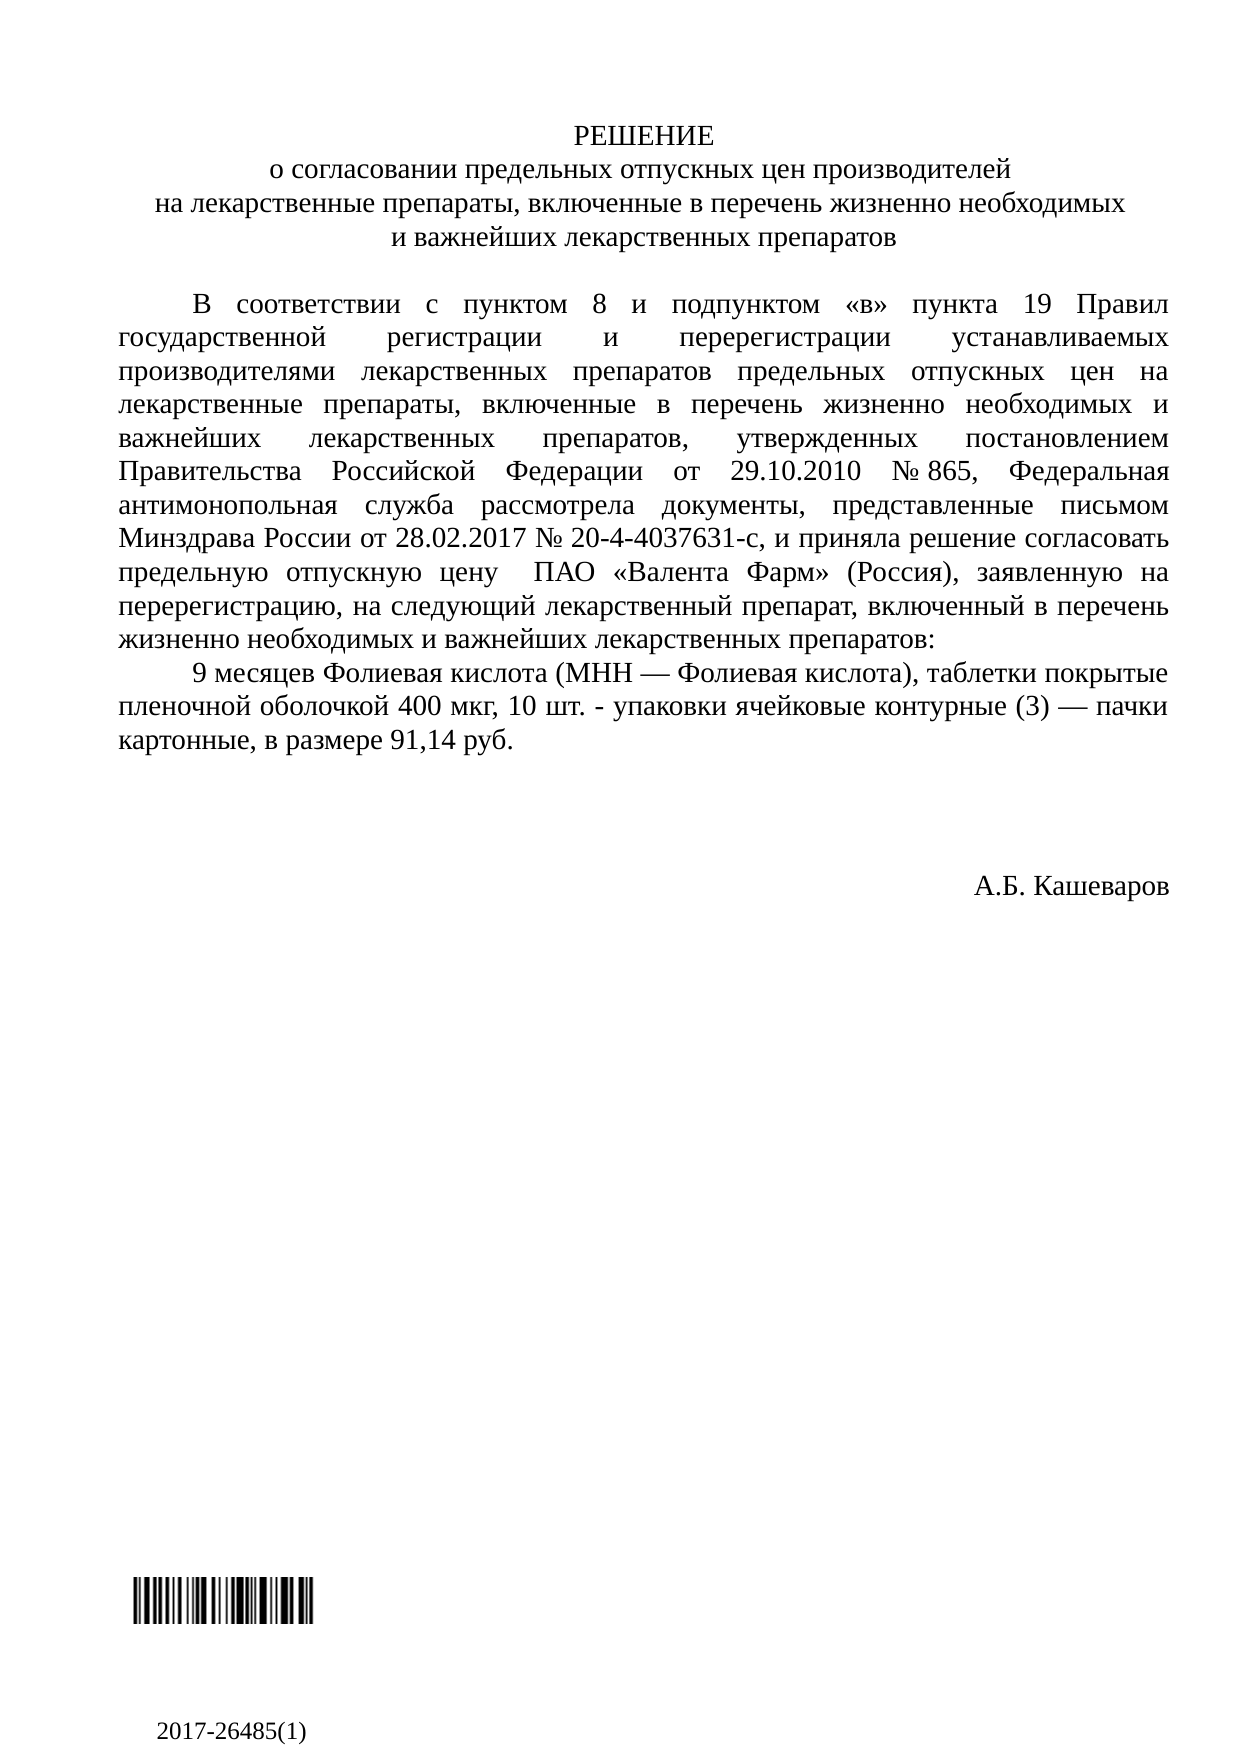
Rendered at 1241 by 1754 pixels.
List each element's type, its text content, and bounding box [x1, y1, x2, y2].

text и важнейших лекарственных препаратов [118, 219, 1170, 252]
text о согласовании предельных отпускных цен производителей [118, 152, 1170, 185]
text на лекарственные препараты, включенные в перечень жизненно необходимых [118, 185, 1170, 219]
text РЕШЕНИЕ [118, 118, 1170, 152]
text А.Б. Кашеваров [118, 868, 1170, 902]
picture [118, 1577, 331, 1624]
text 9 месяцев Фолиевая кислота (МНН — Фолиевая кислота), таблетки покрытые пленочной оболочкой 400 мкг, 10 шт. - упаковки ячейковые контурные (3) — пачки картонные, в размере 91,14 руб. [118, 655, 1170, 755]
text В соответствии с пунктом 8 и подпунктом «в» пункта 19 Правил государственной регистрации и перерегистрации устанавливаемых производителями лекарственных препаратов предельных отпускных цен на лекарственные препараты, включенные в перечень жизненно необходимых и важнейших лекарственных препаратов, утвержденных постановлением Правительства Российской Федерации от 29.10.2010 № 865, Федеральная антимонопольная служба рассмотрела документы, представленные письмом Минздрава России от 28.02.2017 № 20-4-4037631-с, и приняла решение согласовать предельную отпускную цену ПАО «Валента Фарм» (Россия), заявленную на перерегистрацию, на следующий лекарственный препарат, включенный в перечень жизненно необходимых и важнейших лекарственных препаратов: [118, 286, 1170, 655]
